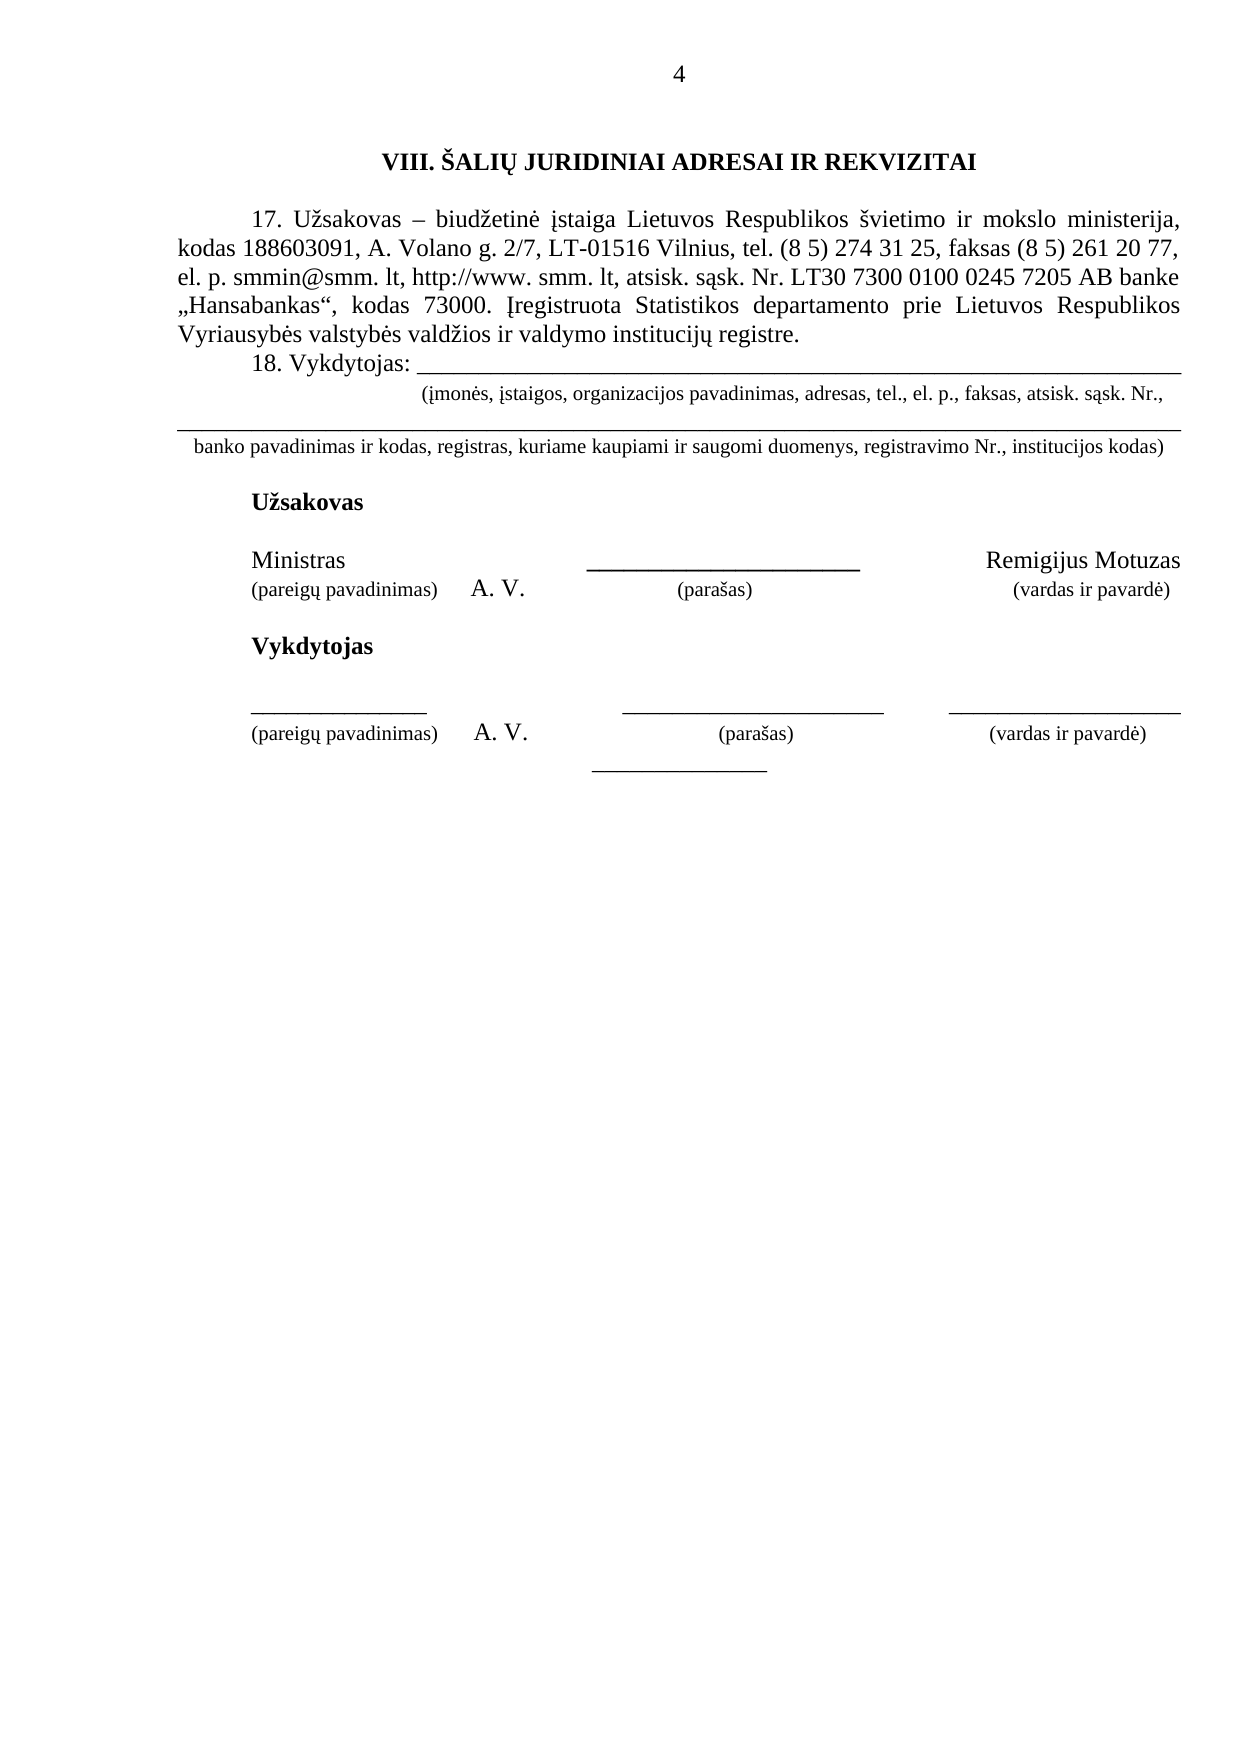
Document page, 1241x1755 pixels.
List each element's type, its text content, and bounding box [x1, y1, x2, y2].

text Ministras Remigijus Motuzas [177, 545, 1181, 573]
text (įmonės, įstaigos, organizacijos pavadinimas, adresas, tel., el. p., faksas, atsisk. sąsk. Nr., [177, 377, 1181, 406]
text ______________ [177, 746, 1181, 775]
text VIII. ŠALIŲ JURIDINIAI ADRESAI IR REKVIZITAI [177, 147, 1181, 176]
text Vykdytojas [177, 631, 1181, 660]
text Užsakovas [177, 487, 1181, 516]
text 17. Užsakovas – biudžetinė įstaiga Lietuvos Respublikos švietimo ir mokslo ministerija, kodas 188603091, A. Volano g. 2/7, LT-01516 Vilnius, tel. (8 5) 274 31 25, faksas (8 5) 261 20 77, el. p. smmin@smm. lt, http://www. smm. lt, atsisk. sąsk. Nr. LT30 7300 0100 0245 7205 AB banke „Hansabankas“, kodas 73000. Įregistruota Statistikos departamento prie Lietuvos Respublikos Vyriausybės valstybės valdžios ir valdymo institucijų registre. [177, 204, 1181, 348]
text (pareigų pavadinimas) A. V. (parašas) (vardas ir pavardė) [177, 717, 1181, 746]
text (pareigų pavadinimas) A. V. (parašas) (vardas ir pavardė) [177, 573, 1181, 602]
text 18. Vykdytojas: [177, 348, 1181, 377]
text banko pavadinimas ir kodas, registras, kuriame kaupiami ir saugomi duomenys, registravimo Nr., institucijos kodas) [177, 434, 1181, 458]
